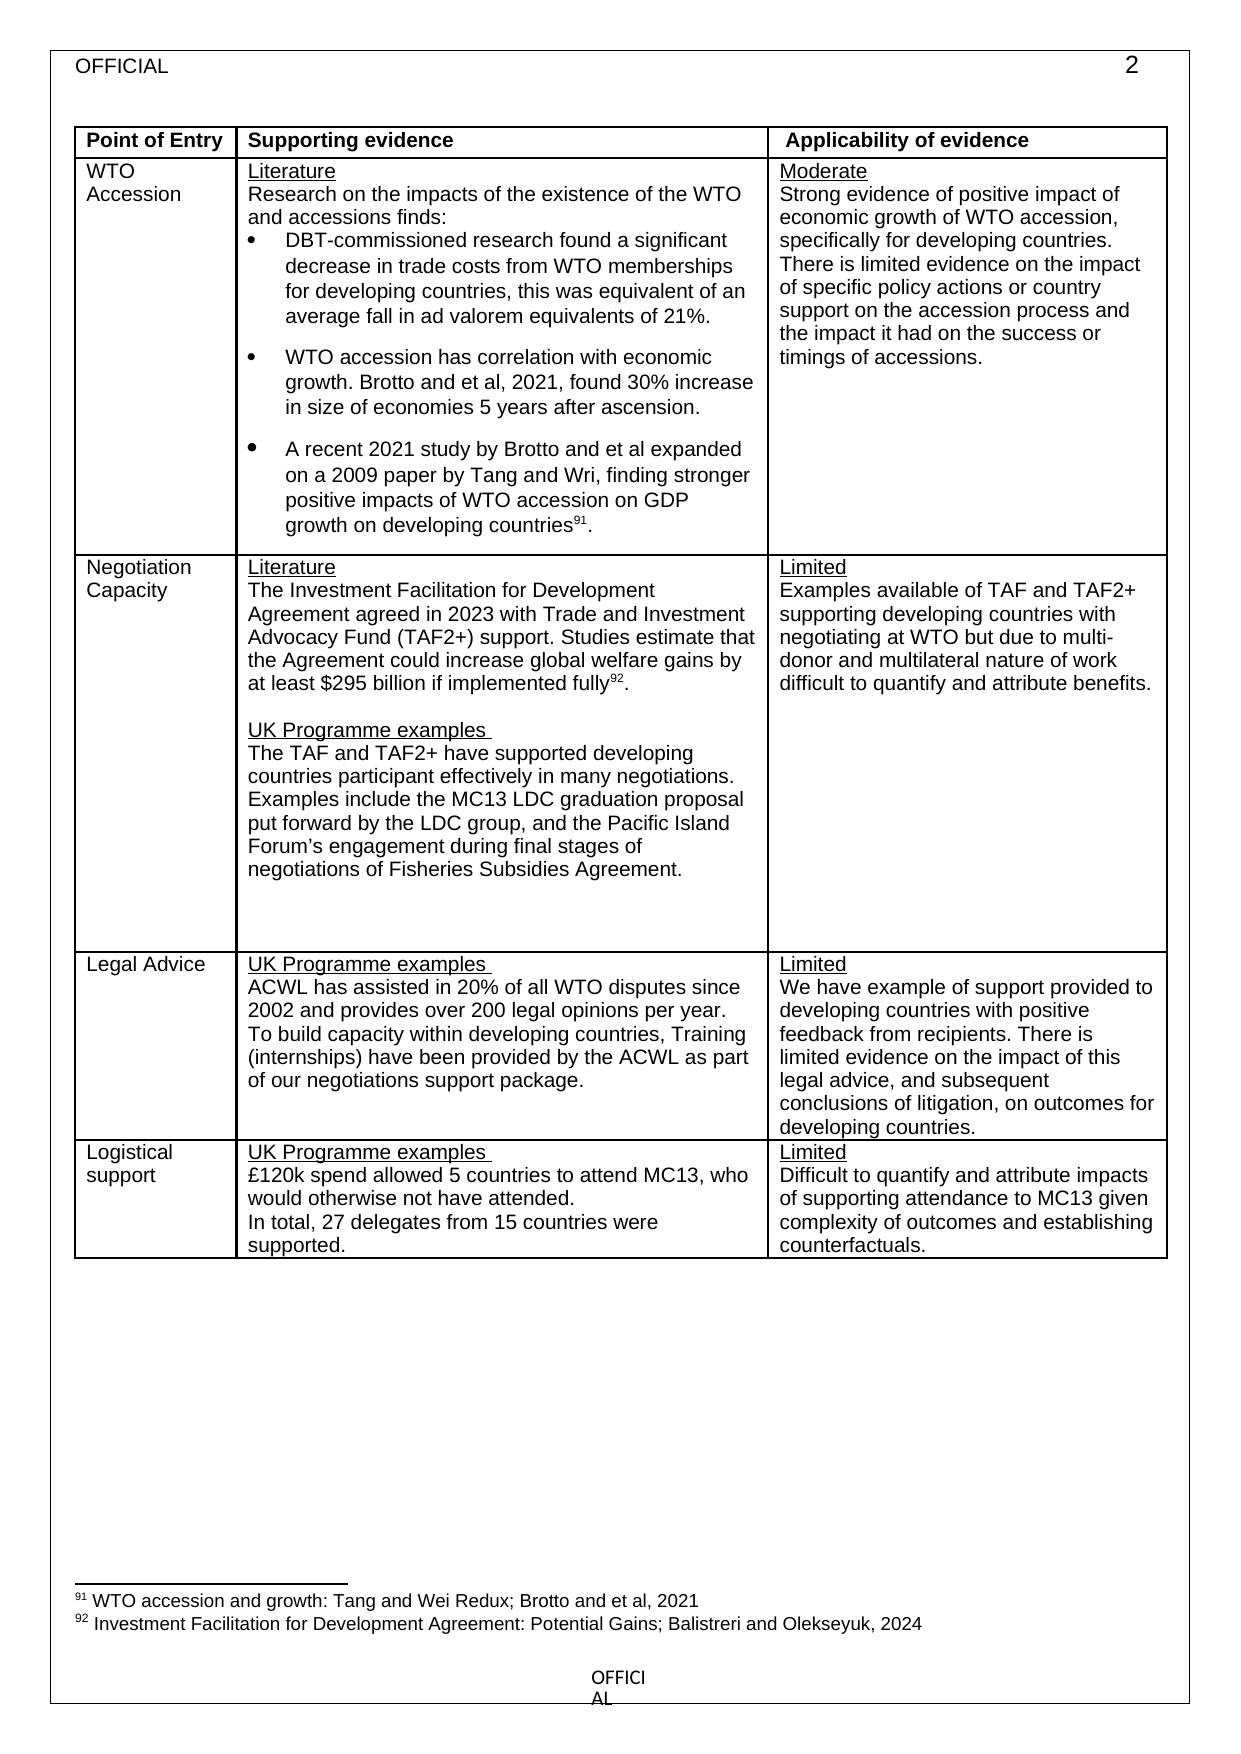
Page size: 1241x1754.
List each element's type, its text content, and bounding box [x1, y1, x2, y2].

table_cell Limited Examples available of TAF and TAF2+ supporting developing countries with negotiating at WTO but due to multi-donor and multilateral nature of work difficult to quantify and attribute benefits. [769, 556, 1166, 951]
table_cell WTO Accession [76, 159, 235, 553]
table_cell Limited Difficult to quantify and attribute impacts of supporting attendance to MC13 given complexity of outcomes and establishing counterfactuals. [769, 1141, 1166, 1257]
table_cell Limited We have example of support provided to developing countries with positive feedback from recipients. There is limited evidence on the impact of this legal advice, and subsequent conclusions of litigation, on outcomes for developing countries. [769, 953, 1166, 1138]
table_cell UK Programme examples £120k spend allowed 5 countries to attend MC13, who would otherwise not have attended. In total, 27 delegates from 15 countries were supported. [238, 1141, 767, 1257]
table_cell UK Programme examples ACWL has assisted in 20% of all WTO disputes since 2002 and provides over 200 legal opinions per year. To build capacity within developing countries, Training (internships) have been provided by the ACWL as part of our negotiations support package. [238, 953, 767, 1138]
table_cell Logistical support [76, 1141, 235, 1257]
table_cell Legal Advice [76, 953, 235, 1138]
table_cell Negotiation Capacity [76, 556, 235, 951]
table_header Point of Entry [76, 128, 235, 157]
table_cell Moderate Strong evidence of positive impact of economic growth of WTO accession, specifically for developing countries. There is limited evidence on the impact of specific policy actions or country support on the accession process and the impact it had on the success or timings of accessions. [769, 159, 1166, 553]
table_cell Literature Research on the impacts of the existence of the WTO and accessions finds: DBT-commissioned research found a significant decrease in trade costs from WTO memberships for developing countries, this was equivalent of an average fall in ad valorem equivalents of 21%. WTO accession has correlation with economic growth. Brotto and et al, 2021, found 30% increase in size of economies 5 years after ascension. A recent 2021 study by Brotto and et al expanded on a 2009 paper by Tang and Wri, finding stronger positive impacts of WTO accession on GDP growth on developing countries. [238, 159, 767, 553]
table_header Applicability of evidence [769, 128, 1166, 157]
table_header Supporting evidence [238, 128, 767, 157]
table_cell Literature The Investment Facilitation for Development Agreement agreed in 2023 with Trade and Investment Advocacy Fund (TAF2+) support. Studies estimate that the Agreement could increase global welfare gains by at least $295 billion if implemented fully. UK Programme examples The TAF and TAF2+ have supported developing countries participant effectively in many negotiations. Examples include the MC13 LDC graduation proposal put forward by the LDC group, and the Pacific Island Forum’s engagement during final stages of negotiations of Fisheries Subsidies Agreement. [238, 556, 767, 951]
